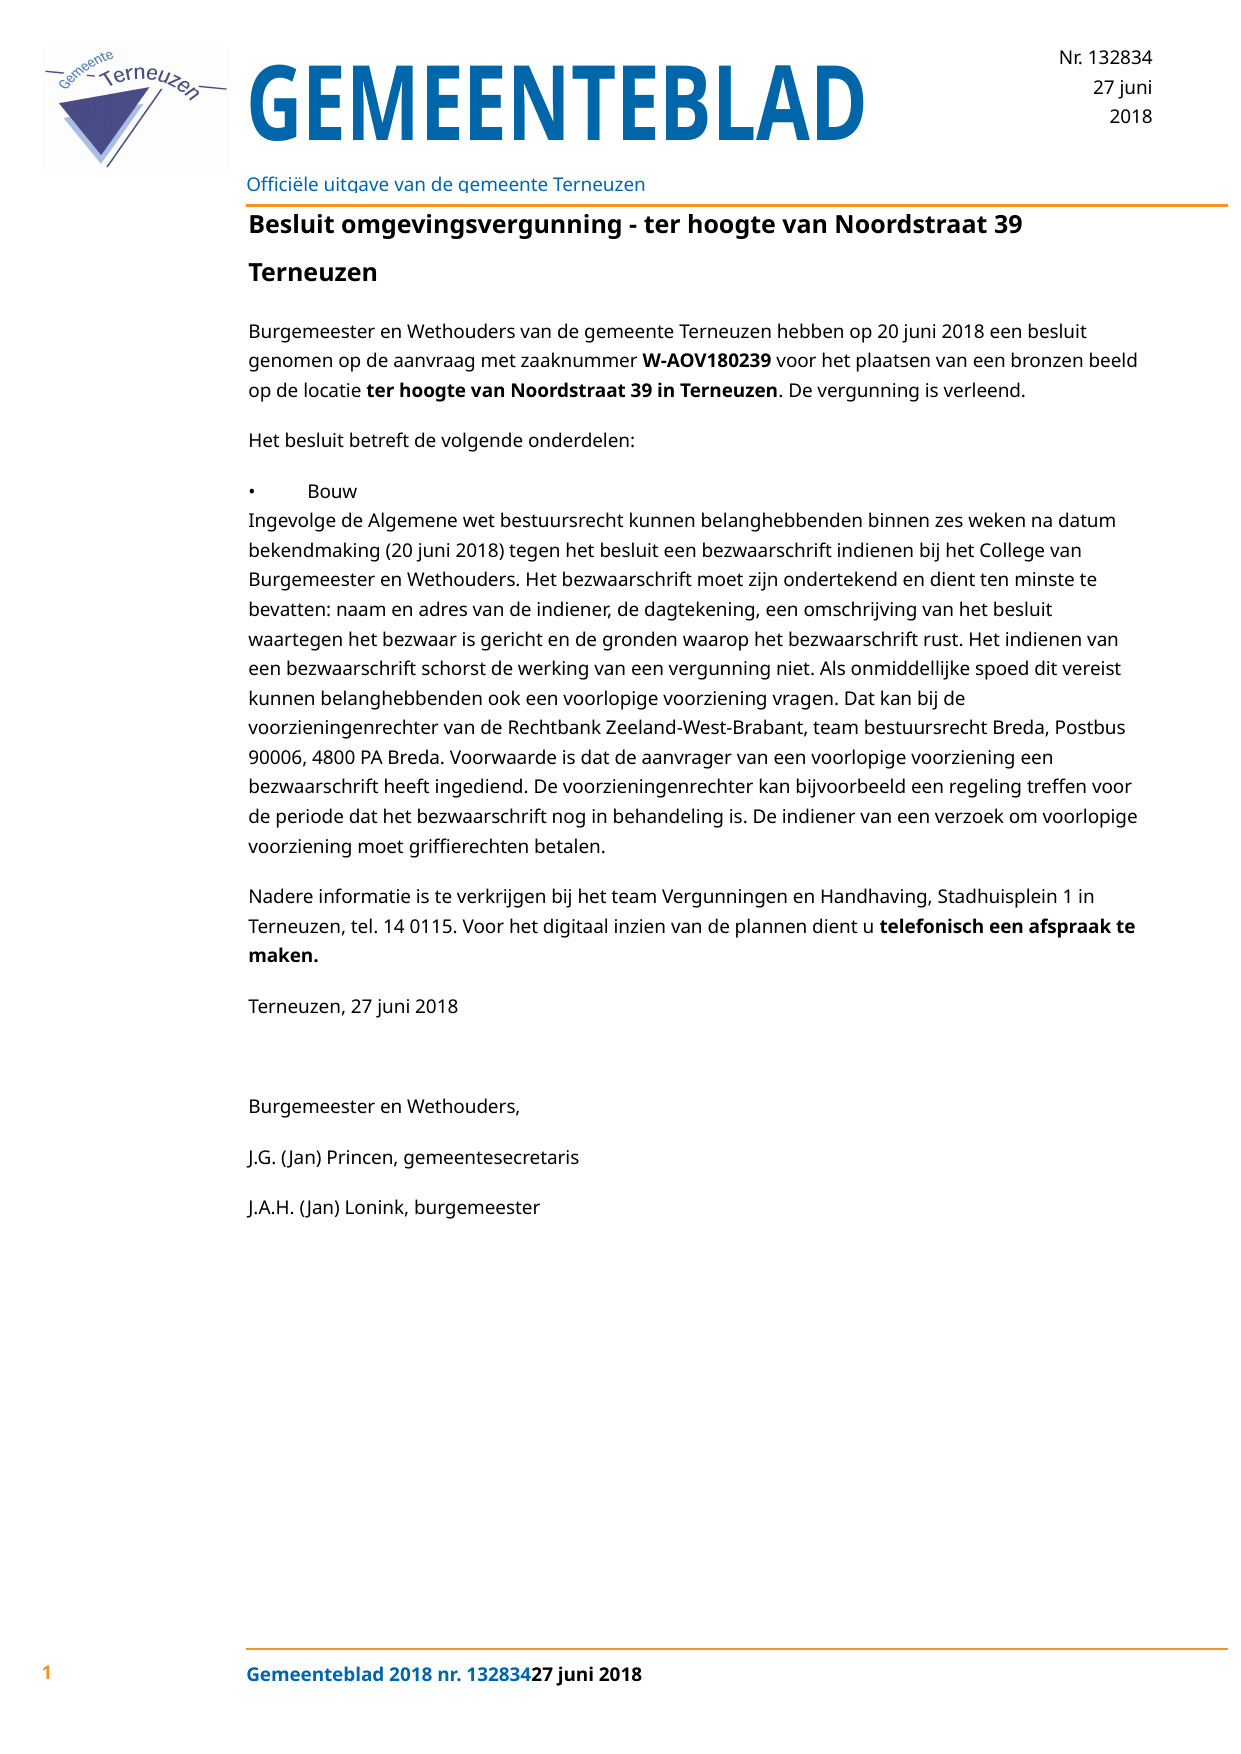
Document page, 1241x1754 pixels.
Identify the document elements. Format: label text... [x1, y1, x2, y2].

picture [41, 47, 231, 172]
text Burgemeester en Wethouders, [248, 1094, 1152, 1119]
text Nadere informatie is te verkrijgen bij het team Vergunningen en Handhaving, Stadhuisplein 1 in Terneuzen, tel. 14 0115. Voor het digitaal inzien van de plannen dient u telefonisch een afspraak te maken. [248, 883, 1152, 968]
text J.G. (Jan) Princen, gemeentesecretaris [248, 1144, 1152, 1170]
text Besluit omgevingsvergunning - ter hoogte van Noordstraat 39 Terneuzen [248, 207, 1152, 288]
text Burgemeester en Wethouders van de gemeente Terneuzen hebben op 20 juni 2018 een besluit genomen op de aanvraag met zaaknummer W-AOV180239 voor het plaatsen van een bronzen beeld op de locatie ter hoogte van Noordstraat 39 in Terneuzen. De vergunning is verleend. [248, 318, 1152, 403]
text Het besluit betreft de volgende onderdelen: [248, 427, 1152, 453]
text Ingevolge de Algemene wet bestuursrecht kunnen belanghebbenden binnen zes weken na datum bekendmaking (20 juni 2018) tegen het besluit een bezwaarschrift indienen bij het College van Burgemeester en Wethouders. Het bezwaarschrift moet zijn ondertekend en dient ten minste te bevatten: naam en adres van de indiener, de dagtekening, een omschrijving van het besluit waartegen het bezwaar is gericht en de gronden waarop het bezwaarschrift rust. Het indienen van een bezwaarschrift schorst de werking van een vergunning niet. Als onmiddellijke spoed dit vereist kunnen belanghebbenden ook een voorlopige voorziening vragen. Dat kan bij de voorzieningenrechter van de Rechtbank Zeeland-West-Brabant, team bestuursrecht Breda, Postbus 90006, 4800 PA Breda. Voorwaarde is dat de aanvrager van een voorlopige voorziening een bezwaarschrift heeft ingediend. De voorzieningenrechter kan bijvoorbeeld een regeling treffen voor de periode dat het bezwaarschrift nog in behandeling is. De indiener van een verzoek om voorlopige voorziening moet griffierechten betalen. [248, 507, 1152, 859]
text J.A.H. (Jan) Lonink, burgemeester [248, 1194, 1152, 1220]
text Terneuzen, 27 juni 2018 [248, 993, 1152, 1019]
list Bouw [248, 478, 1152, 504]
